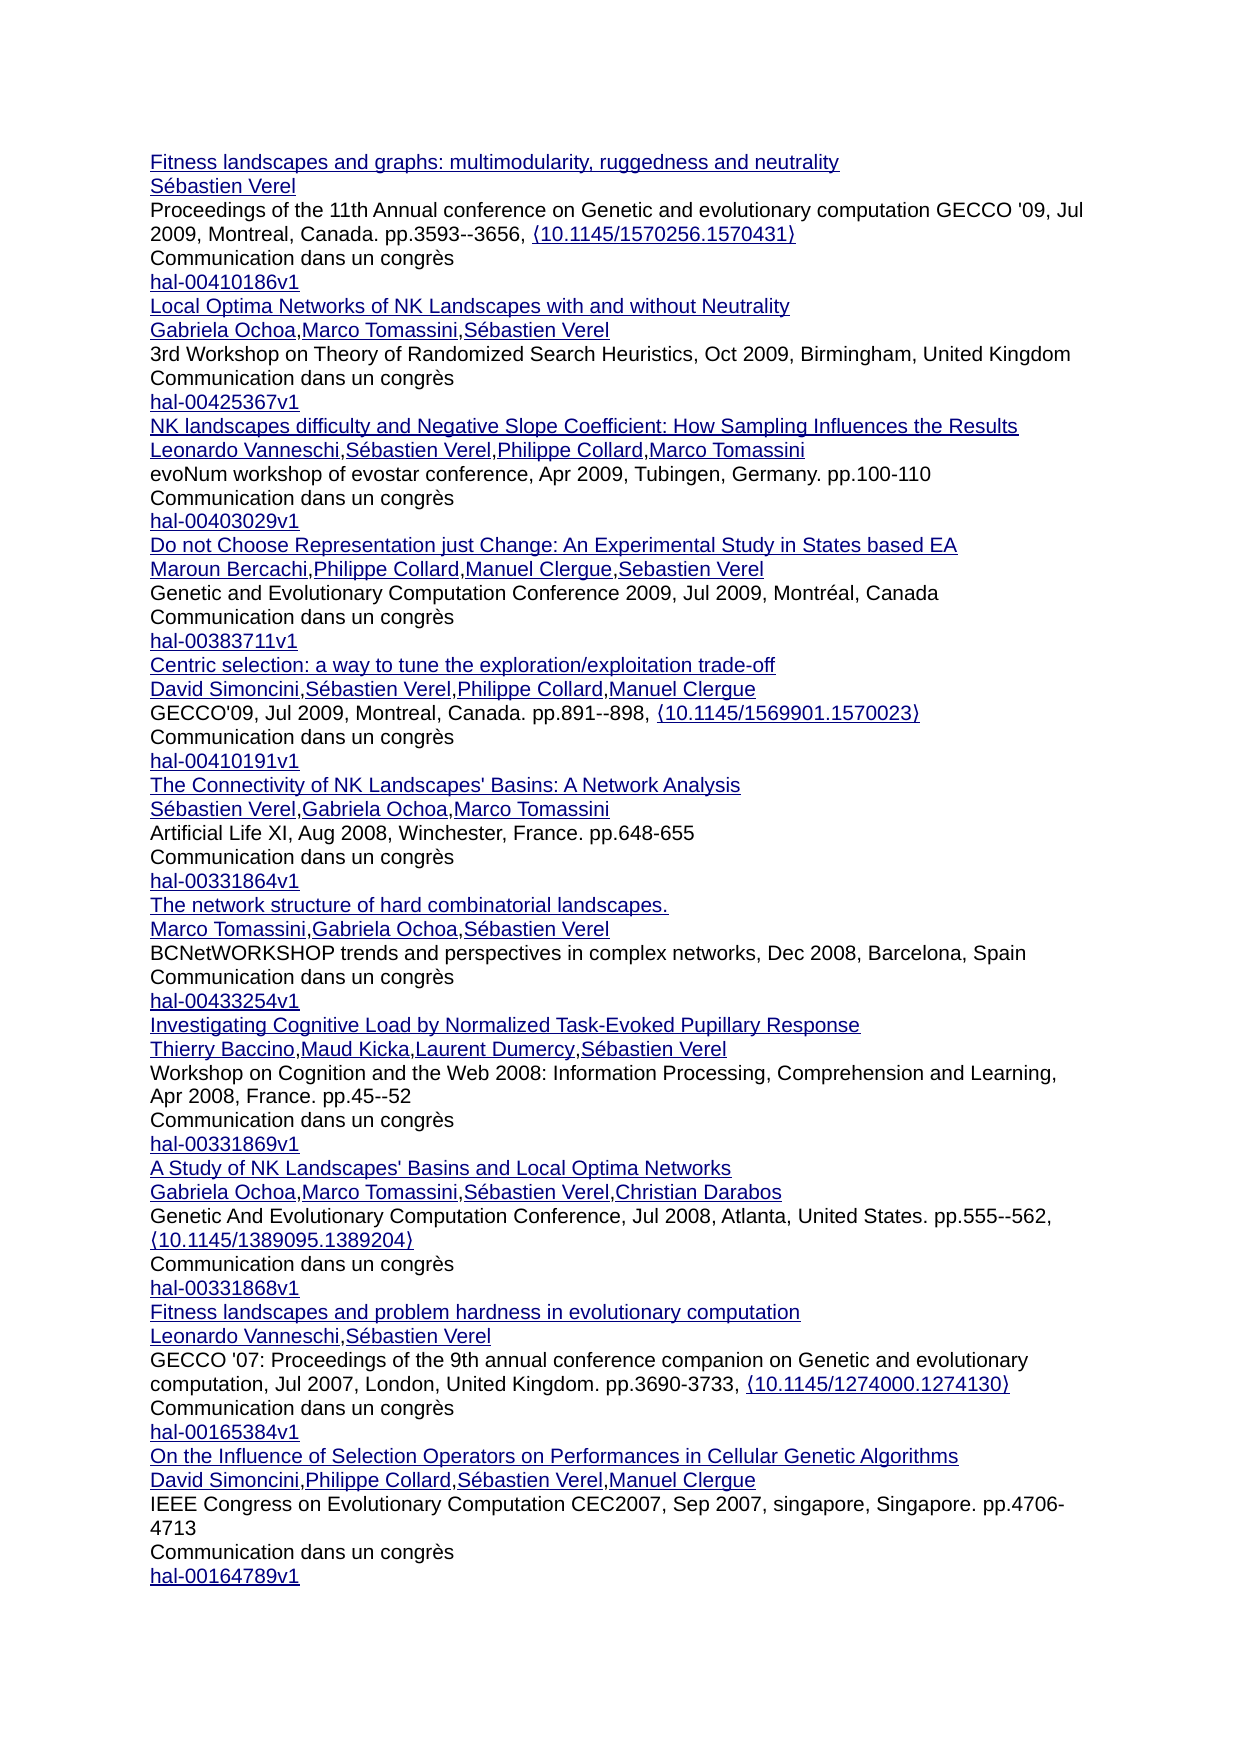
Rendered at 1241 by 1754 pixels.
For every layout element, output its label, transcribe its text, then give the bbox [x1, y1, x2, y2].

table_cell Investigating Cognitive Load by Normalized Task-Evoked Pupillary Response Thierry Baccino,Maud Kicka,Laurent Dumercy,Sébastien Verel Workshop on Cognition and the Web 2008: Information Processing, Comprehension and Learning, Apr 2008, France. pp.45--52 Communication dans un congrès hal-00331869v1 [150, 1013, 1090, 1156]
table_cell Do not Choose Representation just Change: An Experimental Study in States based EA Maroun Bercachi,Philippe Collard,Manuel Clergue,Sebastien Verel Genetic and Evolutionary Computation Conference 2009, Jul 2009, Montréal, Canada Communication dans un congrès hal-00383711v1 [150, 533, 1090, 653]
table_cell On the Influence of Selection Operators on Performances in Cellular Genetic Algorithms David Simoncini,Philippe Collard,Sébastien Verel,Manuel Clergue IEEE Congress on Evolutionary Computation CEC2007, Sep 2007, singapore, Singapore. pp.4706-4713 Communication dans un congrès hal-00164789v1 [150, 1444, 1090, 1587]
table_cell The Connectivity of NK Landscapes' Basins: A Network Analysis Sébastien Verel,Gabriela Ochoa,Marco Tomassini Artificial Life XI, Aug 2008, Winchester, France. pp.648-655 Communication dans un congrès hal-00331864v1 [150, 773, 1090, 893]
table_cell The network structure of hard combinatorial landscapes. Marco Tomassini,Gabriela Ochoa,Sébastien Verel BCNetWORKSHOP trends and perspectives in complex networks, Dec 2008, Barcelona, Spain Communication dans un congrès hal-00433254v1 [150, 893, 1090, 1012]
table_cell Fitness landscapes and problem hardness in evolutionary computation Leonardo Vanneschi,Sébastien Verel GECCO '07: Proceedings of the 9th annual conference companion on Genetic and evolutionary computation, Jul 2007, London, United Kingdom. pp.3690-3733, ⟨10.1145/1274000.1274130⟩ Communication dans un congrès hal-00165384v1 [150, 1300, 1090, 1444]
table_cell NK landscapes difficulty and Negative Slope Coefficient: How Sampling Influences the Results Leonardo Vanneschi,Sébastien Verel,Philippe Collard,Marco Tomassini evoNum workshop of evostar conference, Apr 2009, Tubingen, Germany. pp.100-110 Communication dans un congrès hal-00403029v1 [150, 414, 1090, 533]
table_cell A Study of NK Landscapes' Basins and Local Optima Networks Gabriela Ochoa,Marco Tomassini,Sébastien Verel,Christian Darabos Genetic And Evolutionary Computation Conference, Jul 2008, Atlanta, United States. pp.555--562, ⟨10.1145/1389095.1389204⟩ Communication dans un congrès hal-00331868v1 [150, 1156, 1090, 1300]
table_cell Centric selection: a way to tune the exploration/exploitation trade-off David Simoncini,Sébastien Verel,Philippe Collard,Manuel Clergue GECCO'09, Jul 2009, Montreal, Canada. pp.891--898, ⟨10.1145/1569901.1570023⟩ Communication dans un congrès hal-00410191v1 [150, 653, 1090, 773]
table_cell Fitness landscapes and graphs: multimodularity, ruggedness and neutrality Sébastien Verel Proceedings of the 11th Annual conference on Genetic and evolutionary computation GECCO '09, Jul 2009, Montreal, Canada. pp.3593--3656, ⟨10.1145/1570256.1570431⟩ Communication dans un congrès hal-00410186v1 [150, 150, 1090, 294]
table_cell Local Optima Networks of NK Landscapes with and without Neutrality Gabriela Ochoa,Marco Tomassini,Sébastien Verel 3rd Workshop on Theory of Randomized Search Heuristics, Oct 2009, Birmingham, United Kingdom Communication dans un congrès hal-00425367v1 [150, 294, 1090, 413]
